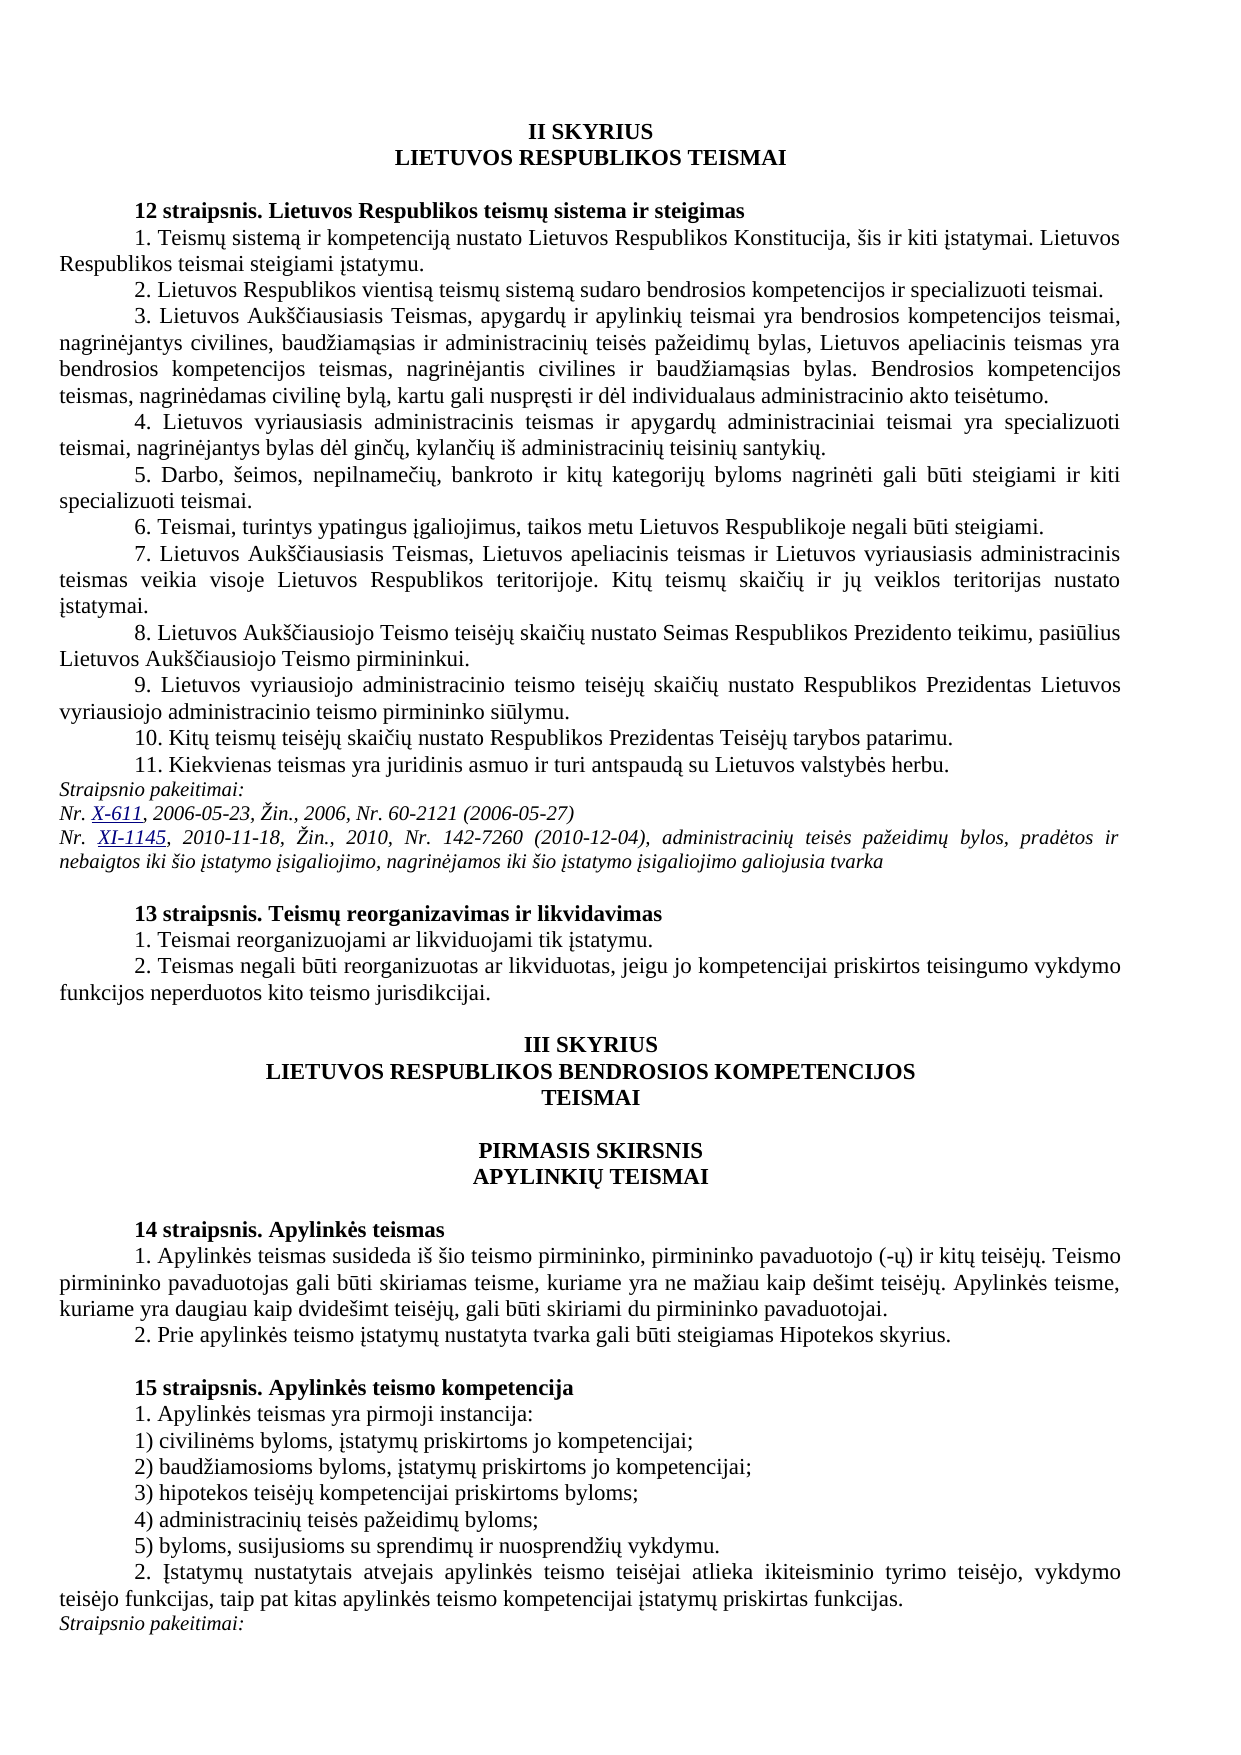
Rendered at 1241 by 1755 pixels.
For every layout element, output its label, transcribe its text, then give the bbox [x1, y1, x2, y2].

text LIETUVOS RESPUBLIKOS TEISMAI [59, 144, 1122, 171]
subtitle TEISMAI [59, 1084, 1122, 1110]
text 3. Lietuvos Aukščiausiasis Teismas, apygardų ir apylinkių teismai yra bendrosios kompetencijos teismai, nagrinėjantys civilines, baudžiamąsias ir administracinių teisės pažeidimų bylas, Lietuvos apeliacinis teismas yra bendrosios kompetencijos teismas, nagrinėjantis civilines ir baudžiamąsias bylas. Bendrosios kompetencijos teismas, nagrinėdamas civilinę bylą, kartu gali nuspręsti ir dėl individualaus administracinio akto teisėtumo. [59, 303, 1122, 408]
text 1. Apylinkės teismas yra pirmoji instancija: [59, 1400, 1122, 1427]
text 8. Lietuvos Aukščiausiojo Teismo teisėjų skaičių nustato Seimas Respublikos Prezidento teikimu, pasiūlius Lietuvos Aukščiausiojo Teismo pirmininkui. [59, 619, 1122, 672]
text 13 straipsnis. Teismų reorganizavimas ir likvidavimas [59, 899, 1122, 926]
text APYLINKIŲ TEISMAI [59, 1163, 1122, 1189]
text 4. Lietuvos vyriausiasis administracinis teismas ir apygardų administraciniai teismai yra specializuoti teismai, nagrinėjantys bylas dėl ginčų, kylančių iš administracinių teisinių santykių. [59, 408, 1122, 461]
text Straipsnio pakeitimai: [59, 1611, 1122, 1635]
text 12 straipsnis. Lietuvos Respublikos teismų sistema ir steigimas [59, 197, 1122, 223]
text 7. Lietuvos Aukščiausiasis Teismas, Lietuvos apeliacinis teismas ir Lietuvos vyriausiasis administracinis teismas veikia visoje Lietuvos Respublikos teritorijoje. Kitų teismų skaičių ir jų veiklos teritorijas nustato įstatymai. [59, 540, 1122, 619]
text 1. Teismų sistemą ir kompetenciją nustato Lietuvos Respublikos Konstitucija, šis ir kiti įstatymai. Lietuvos Respublikos teismai steigiami įstatymu. [59, 223, 1122, 276]
text 3) hipotekos teisėjų kompetencijai priskirtoms byloms; [59, 1479, 1122, 1506]
text 6. Teismai, turintys ypatingus įgaliojimus, taikos metu Lietuvos Respublikoje negali būti steigiami. [59, 513, 1122, 540]
text 1. Apylinkės teismas susideda iš šio teismo pirmininko, pirmininko pavaduotojo (-ų) ir kitų teisėjų. Teismo pirmininko pavaduotojas gali būti skiriamas teisme, kuriame yra ne mažiau kaip dešimt teisėjų. Apylinkės teisme, kuriame yra daugiau kaip dvidešimt teisėjų, gali būti skiriami du pirmininko pavaduotojai. [59, 1242, 1122, 1321]
text Nr. X-611, 2006-05-23, Žin., 2006, Nr. 60-2121 (2006-05-27) [59, 801, 1122, 825]
text 5. Darbo, šeimos, nepilnamečių, bankroto ir kitų kategorijų byloms nagrinėti gali būti steigiami ir kiti specializuoti teismai. [59, 461, 1122, 513]
text PIRMASIS SKIRSNIS [59, 1137, 1122, 1163]
text Nr. XI-1145, 2010-11-18, Žin., 2010, Nr. 142-7260 (2010-12-04), administracinių teisės pažeidimų bylos, pradėtos ir nebaigtos iki šio įstatymo įsigaliojimo, nagrinėjamos iki šio įstatymo įsigaliojimo galiojusia tvarka [59, 825, 1122, 873]
text 1. Teismai reorganizuojami ar likviduojami tik įstatymu. [59, 926, 1122, 952]
subtitle II SKYRIUS [59, 118, 1122, 144]
text 5) byloms, susijusioms su sprendimų ir nuosprendžių vykdymu. [59, 1532, 1122, 1558]
text 10. Kitų teismų teisėjų skaičių nustato Respublikos Prezidentas Teisėjų tarybos patarimu. [59, 724, 1122, 751]
text 4) administracinių teisės pažeidimų byloms; [59, 1506, 1122, 1532]
text Straipsnio pakeitimai: [59, 777, 1122, 801]
text 15 straipsnis. Apylinkės teismo kompetencija [59, 1374, 1122, 1400]
text 9. Lietuvos vyriausiojo administracinio teismo teisėjų skaičių nustato Respublikos Prezidentas Lietuvos vyriausiojo administracinio teismo pirmininko siūlymu. [59, 672, 1122, 724]
text 11. Kiekvienas teismas yra juridinis asmuo ir turi antspaudą su Lietuvos valstybės herbu. [59, 751, 1122, 777]
subtitle III SKYRIUS [59, 1031, 1122, 1058]
text LIETUVOS RESPUBLIKOS BENDROSIOS KOMPETENCIJOS [59, 1058, 1122, 1084]
text 2. Teismas negali būti reorganizuotas ar likviduotas, jeigu jo kompetencijai priskirtos teisingumo vykdymo funkcijos neperduotos kito teismo jurisdikcijai. [59, 952, 1122, 1005]
text 2. Lietuvos Respublikos vientisą teismų sistemą sudaro bendrosios kompetencijos ir specializuoti teismai. [59, 276, 1122, 303]
text 2. Prie apylinkės teismo įstatymų nustatyta tvarka gali būti steigiamas Hipotekos skyrius. [59, 1321, 1122, 1348]
text 2. Įstatymų nustatytais atvejais apylinkės teismo teisėjai atlieka ikiteisminio tyrimo teisėjo, vykdymo teisėjo funkcijas, taip pat kitas apylinkės teismo kompetencijai įstatymų priskirtas funkcijas. [59, 1558, 1122, 1611]
text 1) civilinėms byloms, įstatymų priskirtoms jo kompetencijai; [59, 1427, 1122, 1453]
text 14 straipsnis. Apylinkės teismas [59, 1216, 1122, 1242]
text 2) baudžiamosioms byloms, įstatymų priskirtoms jo kompetencijai; [59, 1453, 1122, 1479]
